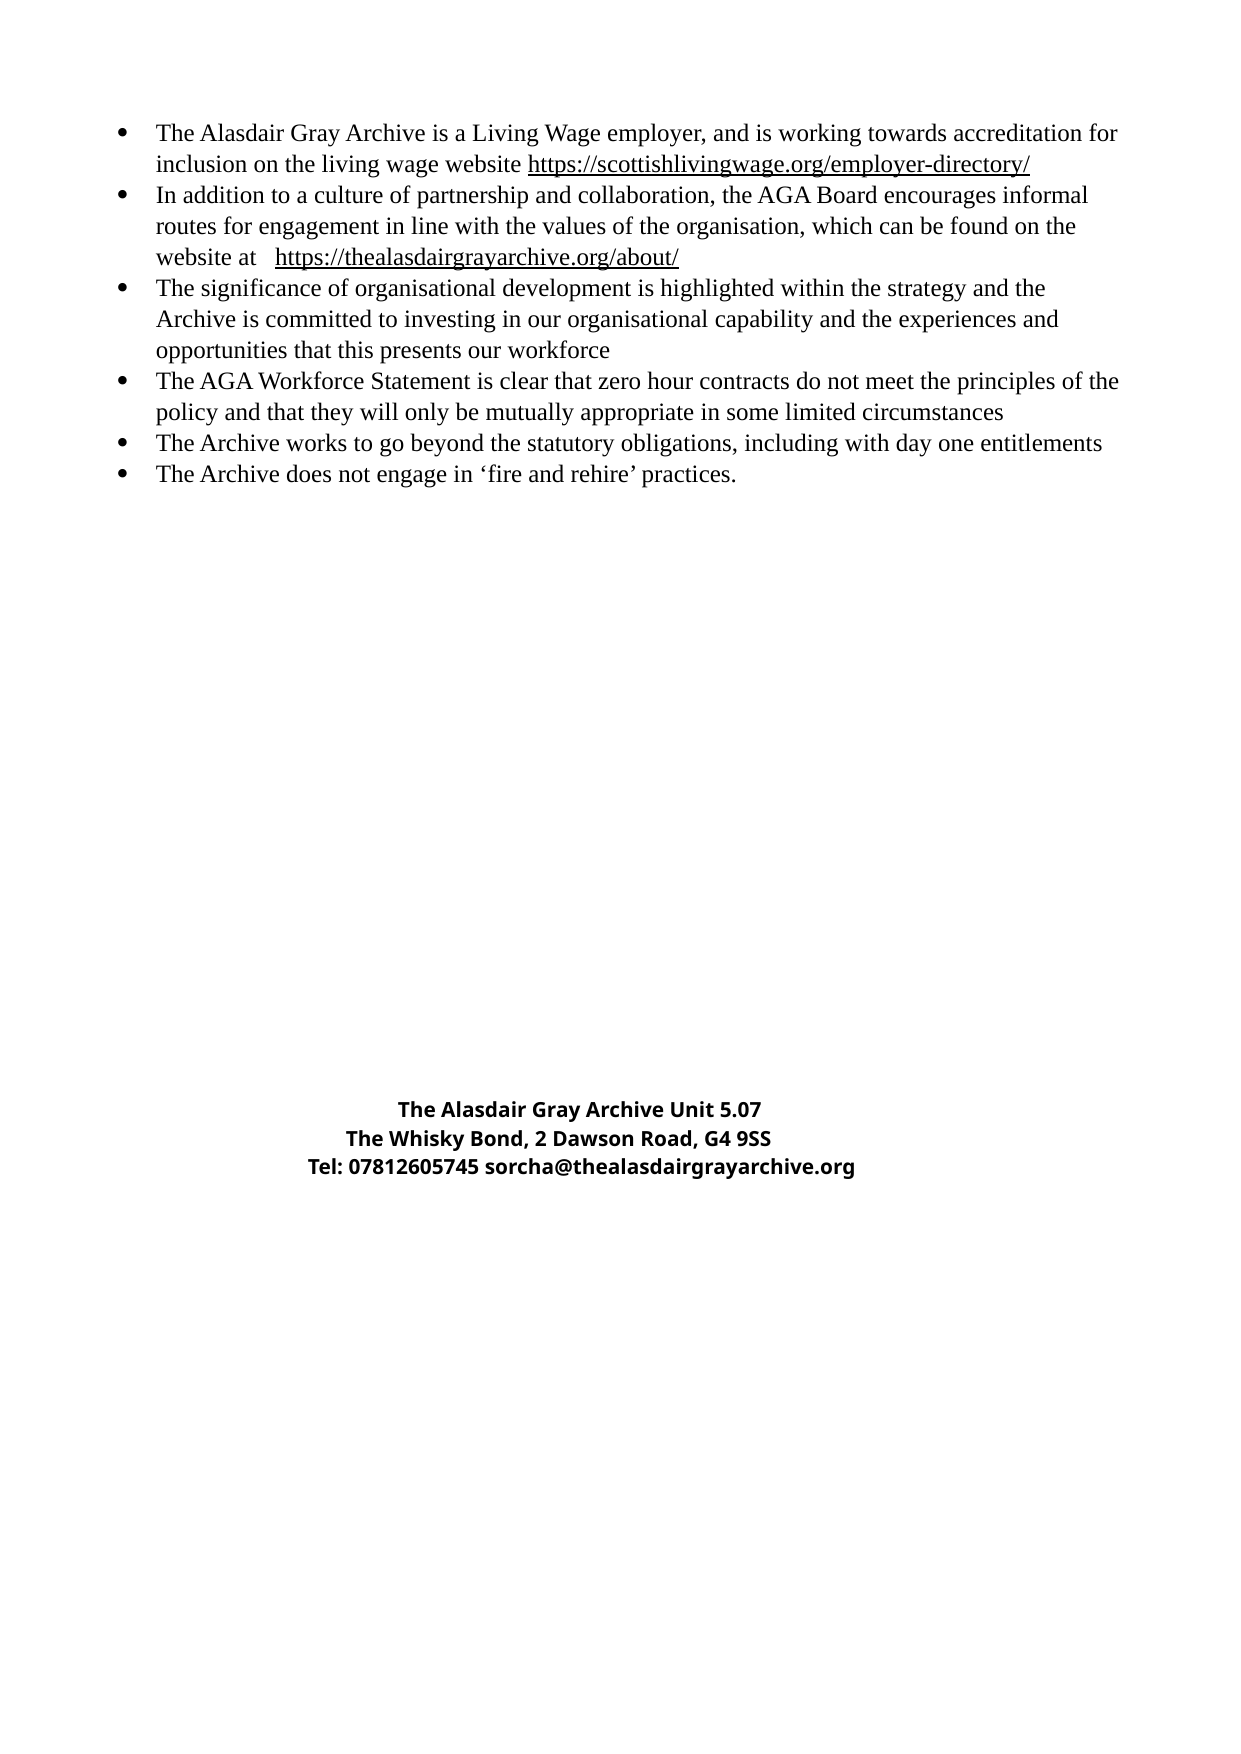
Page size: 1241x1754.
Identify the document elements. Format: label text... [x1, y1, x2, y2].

list The Archive works to go beyond the statutory obligations, including with day one entitlements [118, 428, 1122, 457]
list The significance of organisational development is highlighted within the strategy and the Archive is committed to investing in our organisational capability and the experiences and opportunities that this presents our workforce [118, 273, 1122, 364]
text The Alasdair Gray Archive Unit 5.07 The Whisky Bond, 2 Dawson Road, G4 9SS Tel: 07812605745 sorcha@thealasdairgrayarchive.org [118, 1066, 1122, 1181]
list The Archive does not engage in ‘fire and rehire’ practices. [118, 459, 1122, 488]
list The Alasdair Gray Archive is a Living Wage employer, and is working towards accreditation for inclusion on the living wage website https://scottishlivingwage.org/employer-directory/ [118, 118, 1122, 178]
list In addition to a culture of partnership and collaboration, the AGA Board encourages informal routes for engagement in line with the values of the organisation, which can be found on the website at https://thealasdairgrayarchive.org/about/ [118, 180, 1122, 271]
list The AGA Workforce Statement is clear that zero hour contracts do not meet the principles of the policy and that they will only be mutually appropriate in some limited circumstances [118, 366, 1122, 426]
